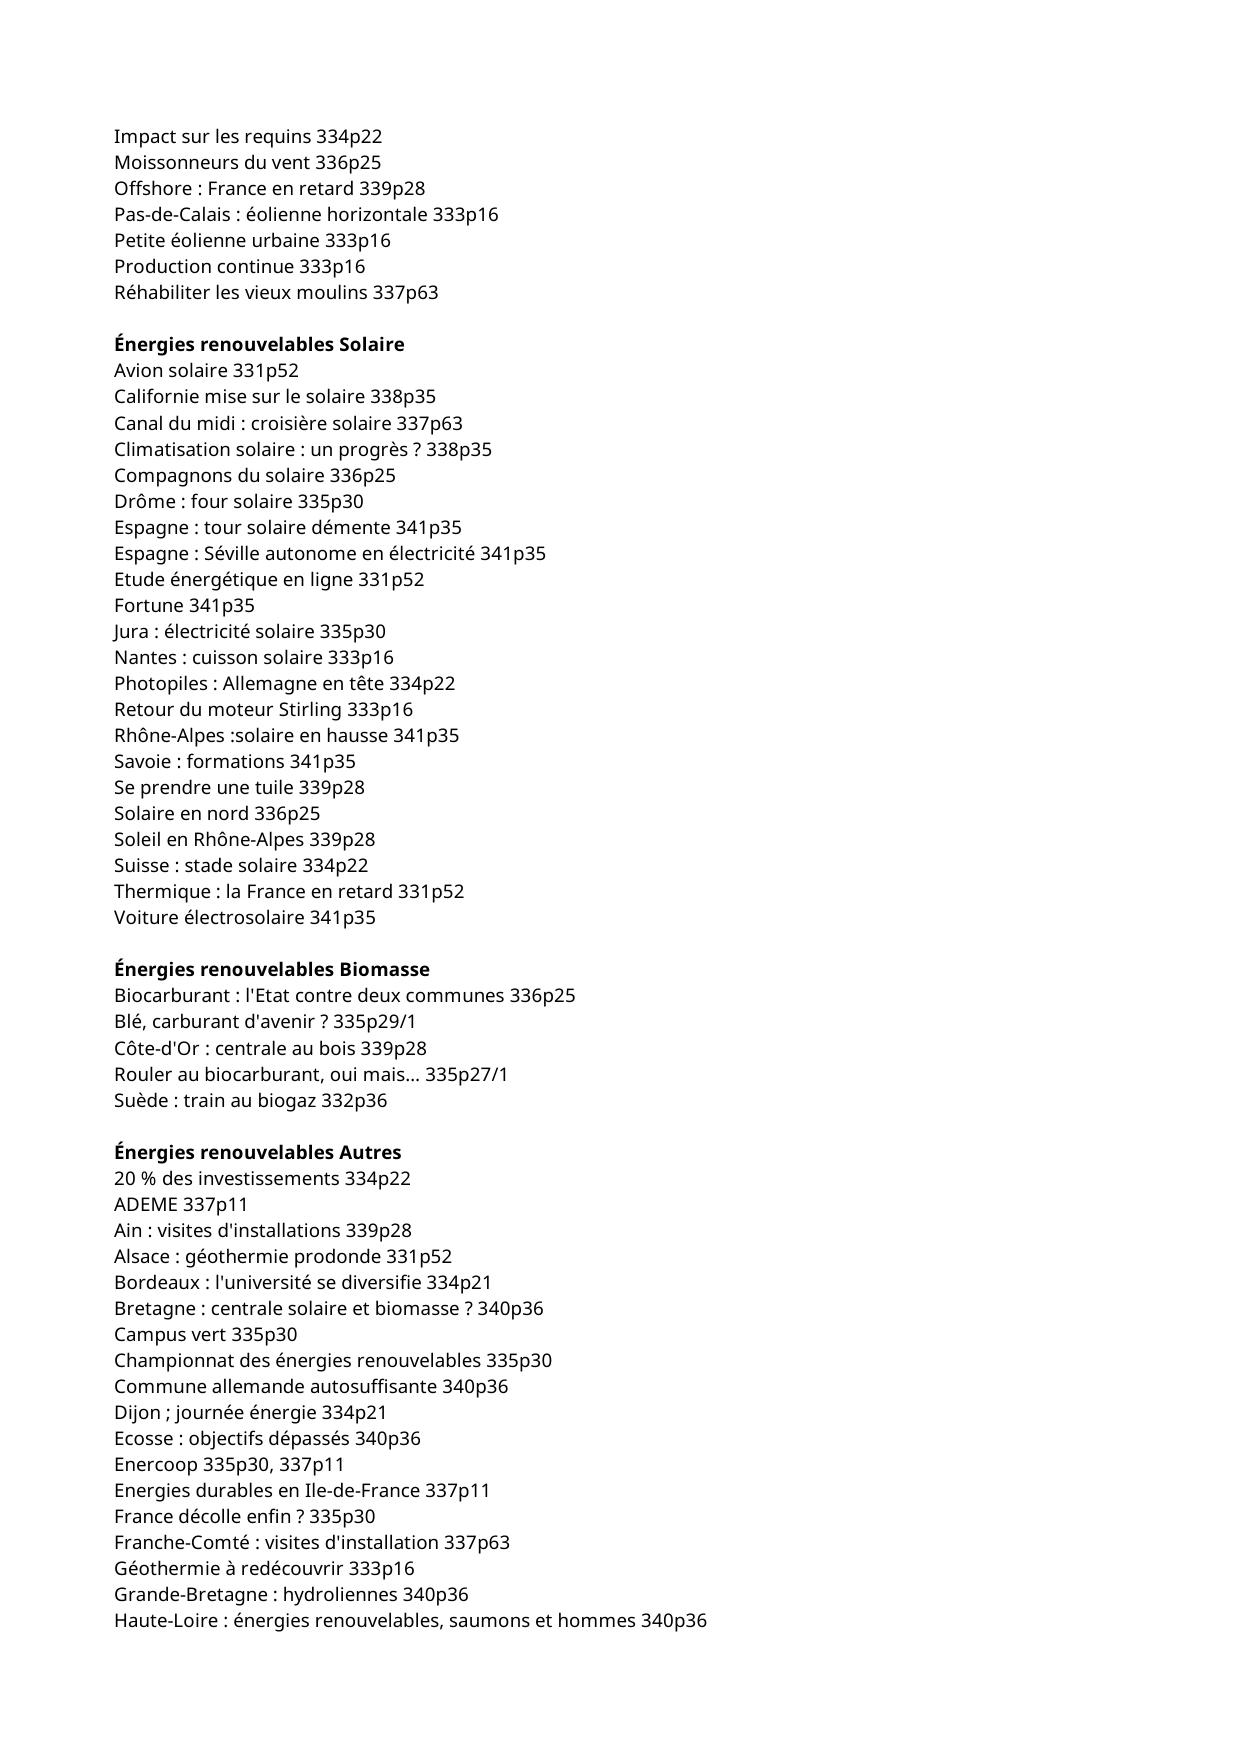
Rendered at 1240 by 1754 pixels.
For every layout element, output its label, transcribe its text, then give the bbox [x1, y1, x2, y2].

text Thermique : la France en retard 331p52 [114, 878, 1126, 904]
text Petite éolienne urbaine 333p16 [114, 227, 1126, 253]
text Avion solaire 331p52 [114, 357, 1126, 383]
text Jura : électricité solaire 335p30 [114, 618, 1126, 644]
text Photopiles : Allemagne en tête 334p22 [114, 670, 1126, 696]
text Énergies renouvelables Autres [114, 1138, 1126, 1164]
text Alsace : géothermie prodonde 331p52 [114, 1243, 1126, 1269]
text Drôme : four solaire 335p30 [114, 487, 1126, 513]
text Campus vert 335p30 [114, 1321, 1126, 1347]
text Ain : visites d'installations 339p28 [114, 1217, 1126, 1243]
text Suisse : stade solaire 334p22 [114, 852, 1126, 878]
text Championnat des énergies renouvelables 335p30 [114, 1347, 1126, 1373]
text Compagnons du solaire 336p25 [114, 461, 1126, 487]
text Solaire en nord 336p25 [114, 800, 1126, 826]
text ADEME 337p11 [114, 1191, 1126, 1217]
text Dijon ; journée énergie 334p21 [114, 1399, 1126, 1425]
text 20 % des investissements 334p22 [114, 1164, 1126, 1191]
text Voiture électrosolaire 341p35 [114, 904, 1126, 930]
text Blé, carburant d'avenir ? 335p29/1 [114, 1008, 1126, 1034]
text Côte-d'Or : centrale au bois 339p28 [114, 1034, 1126, 1060]
text Grande-Bretagne : hydroliennes 340p36 [114, 1581, 1126, 1607]
text Impact sur les requins 334p22 [114, 123, 1126, 149]
text Offshore : France en retard 339p28 [114, 175, 1126, 201]
text Bretagne : centrale solaire et biomasse ? 340p36 [114, 1295, 1126, 1321]
text Espagne : Séville autonome en électricité 341p35 [114, 539, 1126, 566]
text Soleil en Rhône-Alpes 339p28 [114, 826, 1126, 852]
text Biocarburant : l'Etat contre deux communes 336p25 [114, 982, 1126, 1008]
text France décolle enfin ? 335p30 [114, 1503, 1126, 1529]
text Climatisation solaire : un progrès ? 338p35 [114, 435, 1126, 461]
text Espagne : tour solaire démente 341p35 [114, 513, 1126, 539]
text Canal du midi : croisière solaire 337p63 [114, 409, 1126, 435]
text Nantes : cuisson solaire 333p16 [114, 644, 1126, 670]
text Géothermie à redécouvrir 333p16 [114, 1555, 1126, 1581]
text Rouler au biocarburant, oui mais… 335p27/1 [114, 1060, 1126, 1086]
text Production continue 333p16 [114, 253, 1126, 279]
text Savoie : formations 341p35 [114, 748, 1126, 774]
text Fortune 341p35 [114, 592, 1126, 618]
text Haute-Loire : énergies renouvelables, saumons et hommes 340p36 [114, 1607, 1126, 1633]
text Moissonneurs du vent 336p25 [114, 149, 1126, 175]
text Californie mise sur le solaire 338p35 [114, 383, 1126, 409]
text Pas-de-Calais : éolienne horizontale 333p16 [114, 201, 1126, 227]
text Enercoop 335p30, 337p11 [114, 1451, 1126, 1477]
text Rhône-Alpes :solaire en hausse 341p35 [114, 722, 1126, 748]
text Suède : train au biogaz 332p36 [114, 1086, 1126, 1112]
text Retour du moteur Stirling 333p16 [114, 696, 1126, 722]
text Commune allemande autosuffisante 340p36 [114, 1373, 1126, 1399]
text Bordeaux : l'université se diversifie 334p21 [114, 1269, 1126, 1295]
text Énergies renouvelables Solaire [114, 331, 1126, 357]
text Se prendre une tuile 339p28 [114, 774, 1126, 800]
text Etude énergétique en ligne 331p52 [114, 566, 1126, 592]
text Energies durables en Ile-de-France 337p11 [114, 1477, 1126, 1503]
text Réhabiliter les vieux moulins 337p63 [114, 279, 1126, 305]
text Énergies renouvelables Biomasse [114, 956, 1126, 982]
text Franche-Comté : visites d'installation 337p63 [114, 1529, 1126, 1555]
text Ecosse : objectifs dépassés 340p36 [114, 1425, 1126, 1451]
